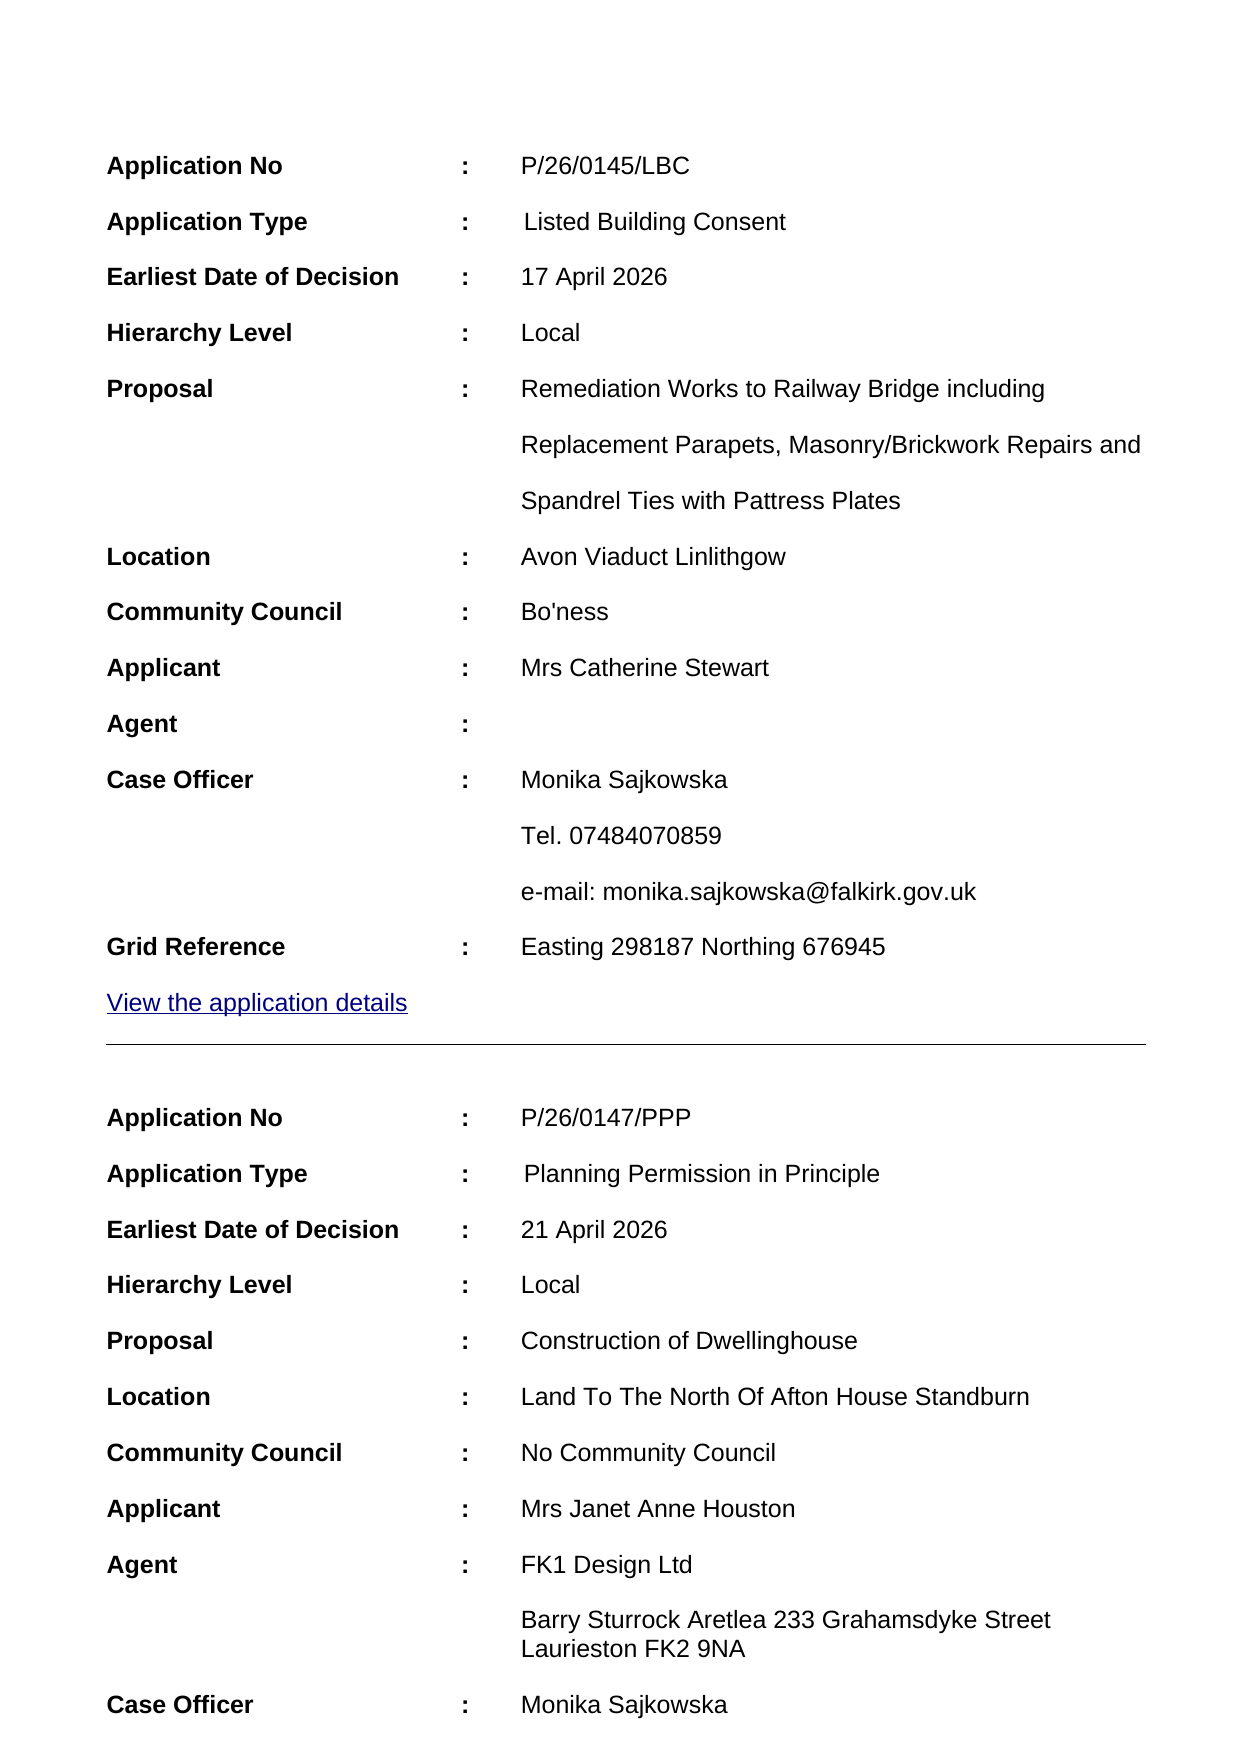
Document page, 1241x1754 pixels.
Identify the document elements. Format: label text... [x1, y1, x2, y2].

text Hierarchy Level : Local [106, 318, 1146, 347]
text View the application details [106, 988, 1146, 1017]
text Grid Reference : Easting 298187 Northing 676945 [106, 932, 1146, 961]
text Agent : FK1 Design Ltd [106, 1550, 1146, 1578]
text Applicant : Mrs Janet Anne Houston [106, 1494, 1146, 1523]
text Hierarchy Level : Local [106, 1271, 1146, 1299]
text Community Council : Bo'ness [106, 597, 1146, 626]
text Application No : P/26/0145/LBC [106, 151, 1146, 179]
text Proposal : Construction of Dwellinghouse [106, 1326, 1146, 1355]
text Location : Land To The North Of Afton House Standburn [106, 1382, 1146, 1411]
text Proposal : Remediation Works to Railway Bridge including [106, 374, 1146, 403]
text Earliest Date of Decision : 17 April 2026 [106, 262, 1146, 291]
text Application Type : Listed Building Consent [106, 207, 1146, 235]
text e-mail: monika.sajkowska@falkirk.gov.uk [106, 877, 1146, 905]
text Case Officer : Monika Sajkowska [106, 765, 1146, 794]
text Tel. 07484070859 [106, 821, 1146, 849]
text Spandrel Ties with Pattress Plates [106, 486, 1146, 514]
text Agent : [106, 709, 1146, 738]
text Application No : P/26/0147/PPP [106, 1103, 1146, 1132]
text Application Type : Planning Permission in Principle [106, 1159, 1146, 1188]
text Case Officer : Monika Sajkowska [106, 1690, 1146, 1719]
text Applicant : Mrs Catherine Stewart [106, 653, 1146, 682]
text Barry Sturrock Aretlea 233 Grahamsdyke Street Laurieston FK2 9NA [106, 1606, 1146, 1663]
text Community Council : No Community Council [106, 1438, 1146, 1467]
text Location : Avon Viaduct Linlithgow [106, 542, 1146, 570]
text Earliest Date of Decision : 21 April 2026 [106, 1215, 1146, 1243]
text Replacement Parapets, Masonry/Brickwork Repairs and [106, 430, 1146, 459]
